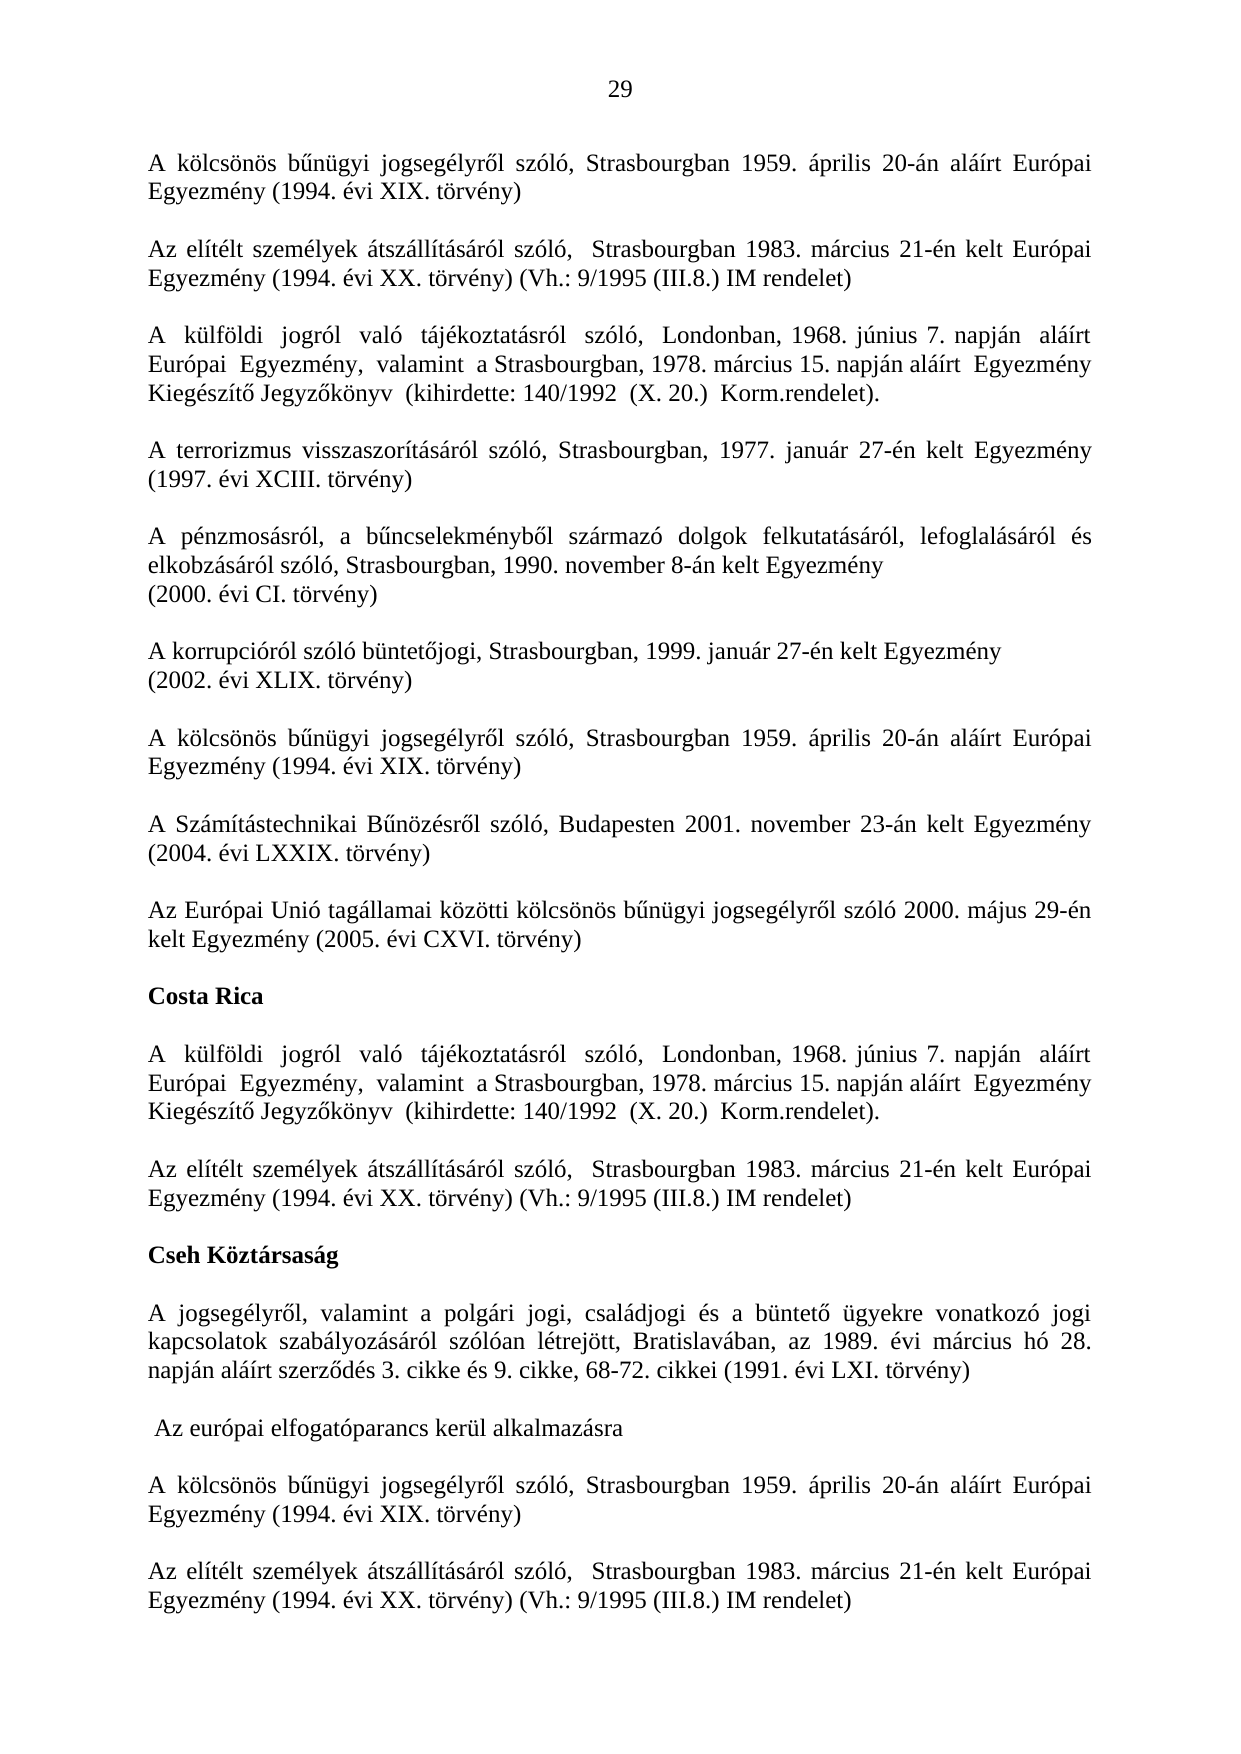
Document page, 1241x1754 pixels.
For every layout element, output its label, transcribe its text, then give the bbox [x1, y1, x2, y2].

text A terrorizmus visszaszorításáról szóló, Strasbourgban, 1977. január 27-én kelt Egyezmény (1997. évi XCIII. törvény) [148, 435, 1093, 493]
text A Számítástechnikai Bűnözésről szóló, Budapesten 2001. november 23-án kelt Egyezmény (2004. évi LXXIX. törvény) [148, 809, 1093, 866]
text A kölcsönös bűnügyi jogsegélyről szóló, Strasbourgban 1959. április 20-án aláírt Európai Egyezmény (1994. évi XIX. törvény) [148, 1470, 1093, 1528]
text A külföldi jogról való tájékoztatásról szóló, Londonban, 1968. június 7. napján aláírt Európai Egyezmény, valamint a Strasbourgban, 1978. március 15. napján aláírt Egyezmény Kiegészítő Jegyzőkönyv (kihirdette: 140/1992 (X. 20.) Korm.rendelet). [148, 320, 1093, 406]
text A külföldi jogról való tájékoztatásról szóló, Londonban, 1968. június 7. napján aláírt Európai Egyezmény, valamint a Strasbourgban, 1978. március 15. napján aláírt Egyezmény Kiegészítő Jegyzőkönyv (kihirdette: 140/1992 (X. 20.) Korm.rendelet). [148, 1039, 1093, 1125]
text Az elítélt személyek átszállításáról szóló, Strasbourgban 1983. március 21-én kelt Európai Egyezmény (1994. évi XX. törvény) (Vh.: 9/1995 (III.8.) IM rendelet) [148, 1556, 1093, 1614]
text (2002. évi XLIX. törvény) [148, 665, 1093, 694]
text A kölcsönös bűnügyi jogsegélyről szóló, Strasbourgban 1959. április 20-án aláírt Európai Egyezmény (1994. évi XIX. törvény) [148, 723, 1093, 780]
text A pénzmosásról, a bűncselekményből származó dolgok felkutatásáról, lefoglalásáról és elkobzásáról szóló, Strasbourgban, 1990. november 8-án kelt Egyezmény [148, 521, 1093, 579]
text Costa Rica [148, 981, 1093, 1010]
text (2000. évi CI. törvény) [148, 579, 1093, 608]
text A kölcsönös bűnügyi jogsegélyről szóló, Strasbourgban 1959. április 20-án aláírt Európai Egyezmény (1994. évi XIX. törvény) [148, 148, 1093, 205]
text Az elítélt személyek átszállításáról szóló, Strasbourgban 1983. március 21-én kelt Európai Egyezmény (1994. évi XX. törvény) (Vh.: 9/1995 (III.8.) IM rendelet) [148, 1154, 1093, 1211]
text Az elítélt személyek átszállításáról szóló, Strasbourgban 1983. március 21-én kelt Európai Egyezmény (1994. évi XX. törvény) (Vh.: 9/1995 (III.8.) IM rendelet) [148, 234, 1093, 291]
text A korrupcióról szóló büntetőjogi, Strasbourgban, 1999. január 27-én kelt Egyezmény [148, 636, 1093, 665]
text Cseh Köztársaság [148, 1240, 1093, 1269]
text Az Európai Unió tagállamai közötti kölcsönös bűnügyi jogsegélyről szóló 2000. május 29-én kelt Egyezmény (2005. évi CXVI. törvény) [148, 895, 1093, 953]
text Az európai elfogatóparancs kerül alkalmazásra [148, 1413, 1093, 1441]
text A jogsegélyről, valamint a polgári jogi, családjogi és a büntető ügyekre vonatkozó jogi kapcsolatok szabályozásáról szólóan létrejött, Bratislavában, az 1989. évi március hó 28. napján aláírt szerződés 3. cikke és 9. cikke, 68-72. cikkei (1991. évi LXI. törvény) [148, 1298, 1093, 1384]
